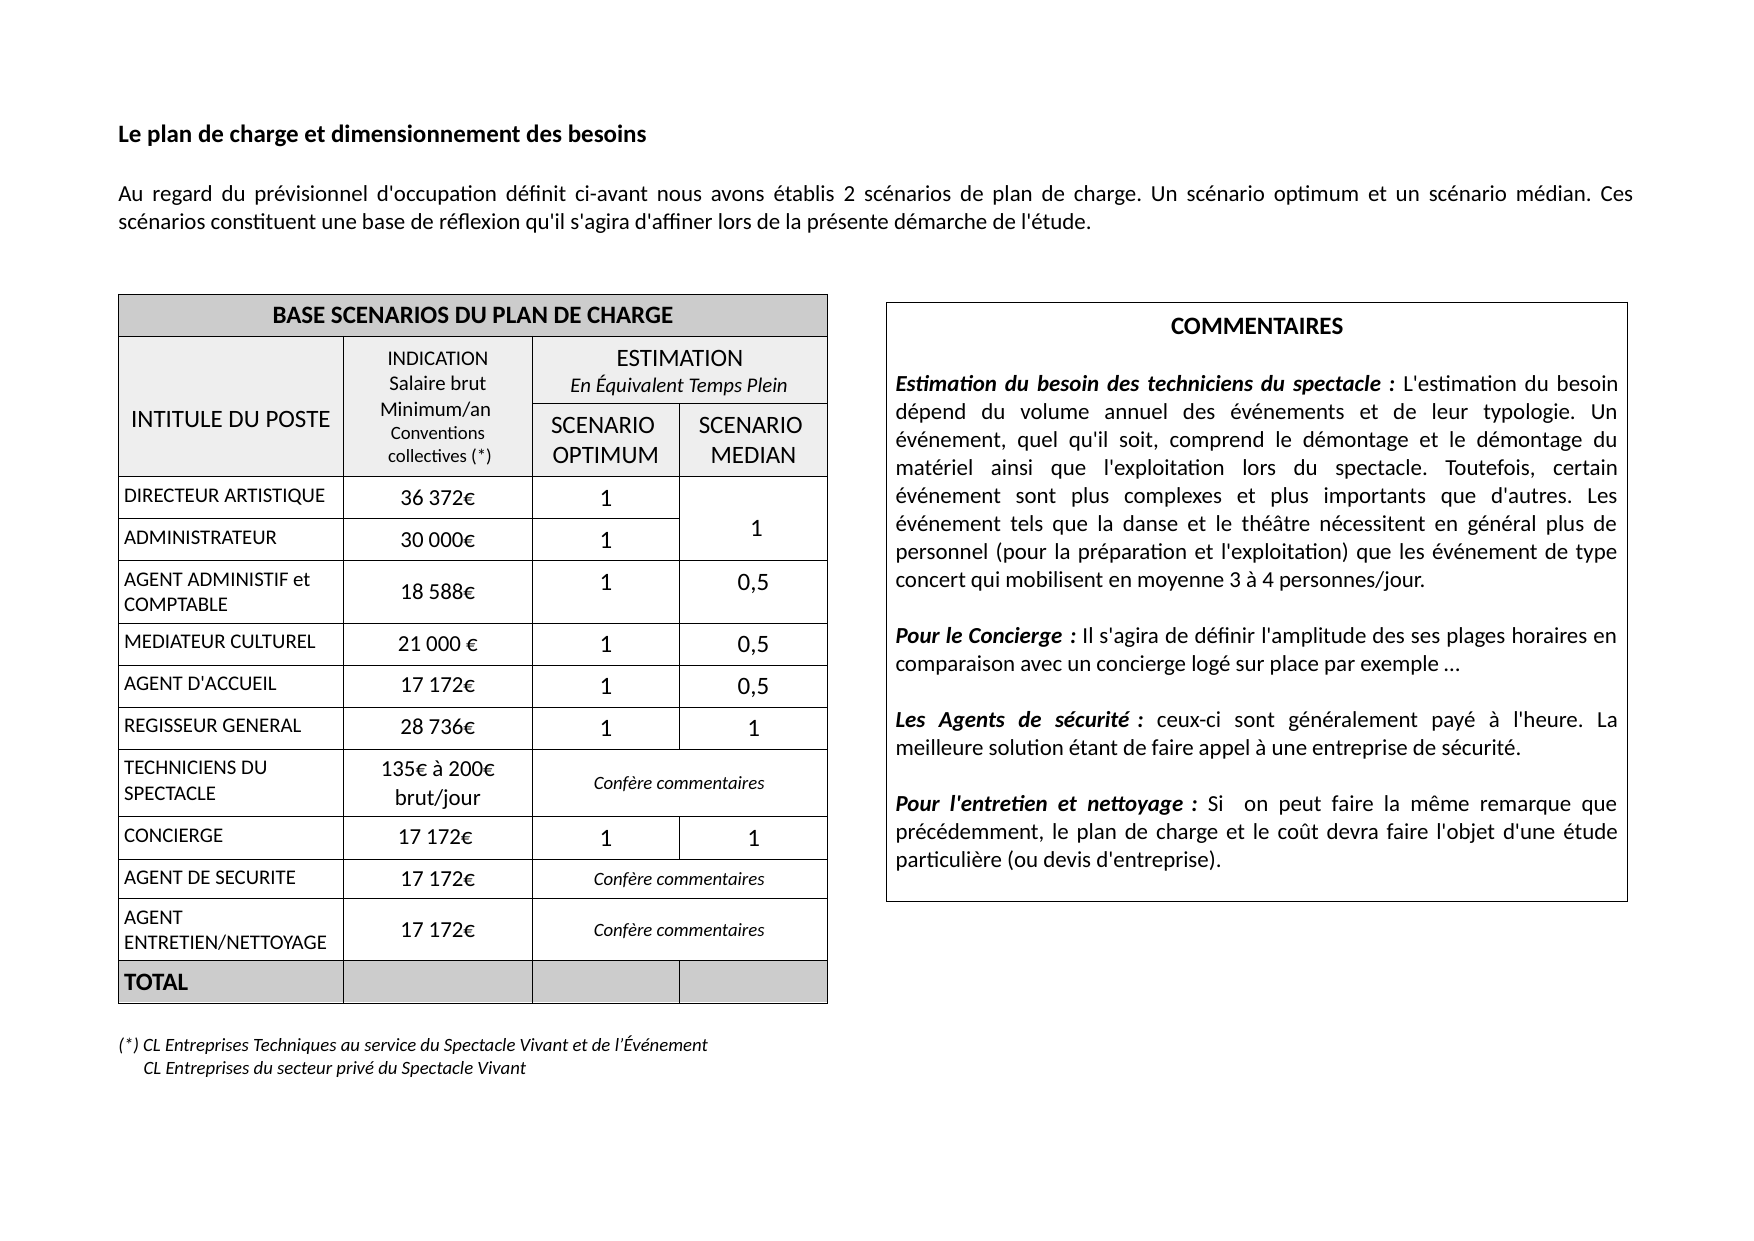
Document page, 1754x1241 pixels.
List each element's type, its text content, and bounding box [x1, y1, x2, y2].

table_cell [344, 961, 532, 1002]
table_cell REGISSEUR GENERAL [119, 708, 343, 749]
table_cell 135€ à 200€ brut/jour [344, 750, 532, 816]
table_cell 0,5 [680, 561, 827, 622]
table_cell 30 000€ [344, 519, 532, 560]
table_cell 1 [533, 624, 679, 664]
table_cell AGENT ENTRETIEN/NETTOYAGE [119, 899, 343, 960]
table_cell CONCIERGE [119, 817, 343, 858]
table_cell 1 [533, 519, 679, 560]
table_cell 17 172€ [344, 817, 532, 858]
table_cell 1 [680, 817, 827, 858]
table_cell [533, 961, 679, 1002]
table_cell INTITULE DU POSTE [119, 337, 343, 476]
table_cell 17 172€ [344, 860, 532, 898]
table_cell TECHNICIENS DU SPECTACLE [119, 750, 343, 816]
table_cell [680, 961, 827, 1002]
text Pour l'entretien et nettoyage : Si on peut faire la même remarque que précédemment, le plan de charge et le coût devra faire l'objet d'une étude particulière (ou devis d'entreprise). [895, 789, 1618, 873]
table_cell 17 172€ [344, 666, 532, 707]
table_header BASE SCENARIOS DU PLAN DE CHARGE [119, 295, 827, 336]
table_cell 1 [680, 708, 827, 749]
table_cell 0,5 [680, 624, 827, 664]
table_cell Confère commentaires [533, 860, 827, 898]
table_cell 1 [533, 477, 679, 518]
table_cell Confère commentaires [533, 899, 827, 960]
text (*) CL Entreprises Techniques au service du Spectacle Vivant et de l’Événement [118, 1033, 1636, 1056]
text CL Entreprises du secteur privé du Spectacle Vivant [118, 1056, 1636, 1079]
table_cell TOTAL [119, 961, 343, 1002]
table_cell SCENARIO MEDIAN [680, 404, 827, 476]
table_cell 1 [533, 708, 679, 749]
table_cell Confère commentaires [533, 750, 827, 816]
table_cell 1 [533, 666, 679, 707]
table_cell 0,5 [680, 666, 827, 707]
text COMMENTAIRES [895, 311, 1618, 341]
table_cell MEDIATEUR CULTUREL [119, 624, 343, 664]
table_cell DIRECTEUR ARTISTIQUE [119, 477, 343, 518]
table_cell ESTIMATION En Équivalent Temps Plein [533, 337, 827, 403]
table_cell 36 372€ [344, 477, 532, 518]
table_cell ADMINISTRATEUR [119, 519, 343, 560]
table_cell 21 000 € [344, 624, 532, 664]
table_cell 18 588€ [344, 561, 532, 622]
table_cell INDICATION Salaire brut Minimum/an Conventions collectives (*) [344, 337, 532, 476]
table_cell 1 [680, 477, 827, 560]
text Pour le Concierge : Il s'agira de définir l'amplitude des ses plages horaires en comparaison avec un concierge logé sur place par exemple … [895, 621, 1618, 677]
table_cell SCENARIO OPTIMUM [533, 404, 679, 476]
text Les Agents de sécurité : ceux-ci sont généralement payé à l'heure. La meilleure solution étant de faire appel à une entreprise de sécurité. [895, 705, 1618, 761]
table_cell AGENT ADMINISTIF et COMPTABLE [119, 561, 343, 622]
table_cell AGENT DE SECURITE [119, 860, 343, 898]
table_cell AGENT D'ACCUEIL [119, 666, 343, 707]
table_cell 28 736€ [344, 708, 532, 749]
text Au regard du prévisionnel d'occupation définit ci-avant nous avons établis 2 scénarios de plan de charge. Un scénario optimum et un scénario médian. Ces scénarios constituent une base de réflexion qu'il s'agira d'affiner lors de la présente démarche de l'étude. [118, 179, 1636, 235]
table_cell 17 172€ [344, 899, 532, 960]
table_cell 1 [533, 817, 679, 858]
text Estimation du besoin des techniciens du spectacle : L'estimation du besoin dépend du volume annuel des événements et de leur typologie. Un événement, quel qu'il soit, comprend le démontage et le démontage du matériel ainsi que l'exploitation lors du spectacle. Toutefois, certain événement sont plus complexes et plus importants que d'autres. Les événement tels que la danse et le théâtre nécessitent en général plus de personnel (pour la préparation et l'exploitation) que les événement de type concert qui mobilisent en moyenne 3 à 4 personnes/jour. [895, 369, 1618, 593]
text Le plan de charge et dimensionnement des besoins [118, 118, 1636, 149]
table_cell 1 [533, 561, 679, 622]
